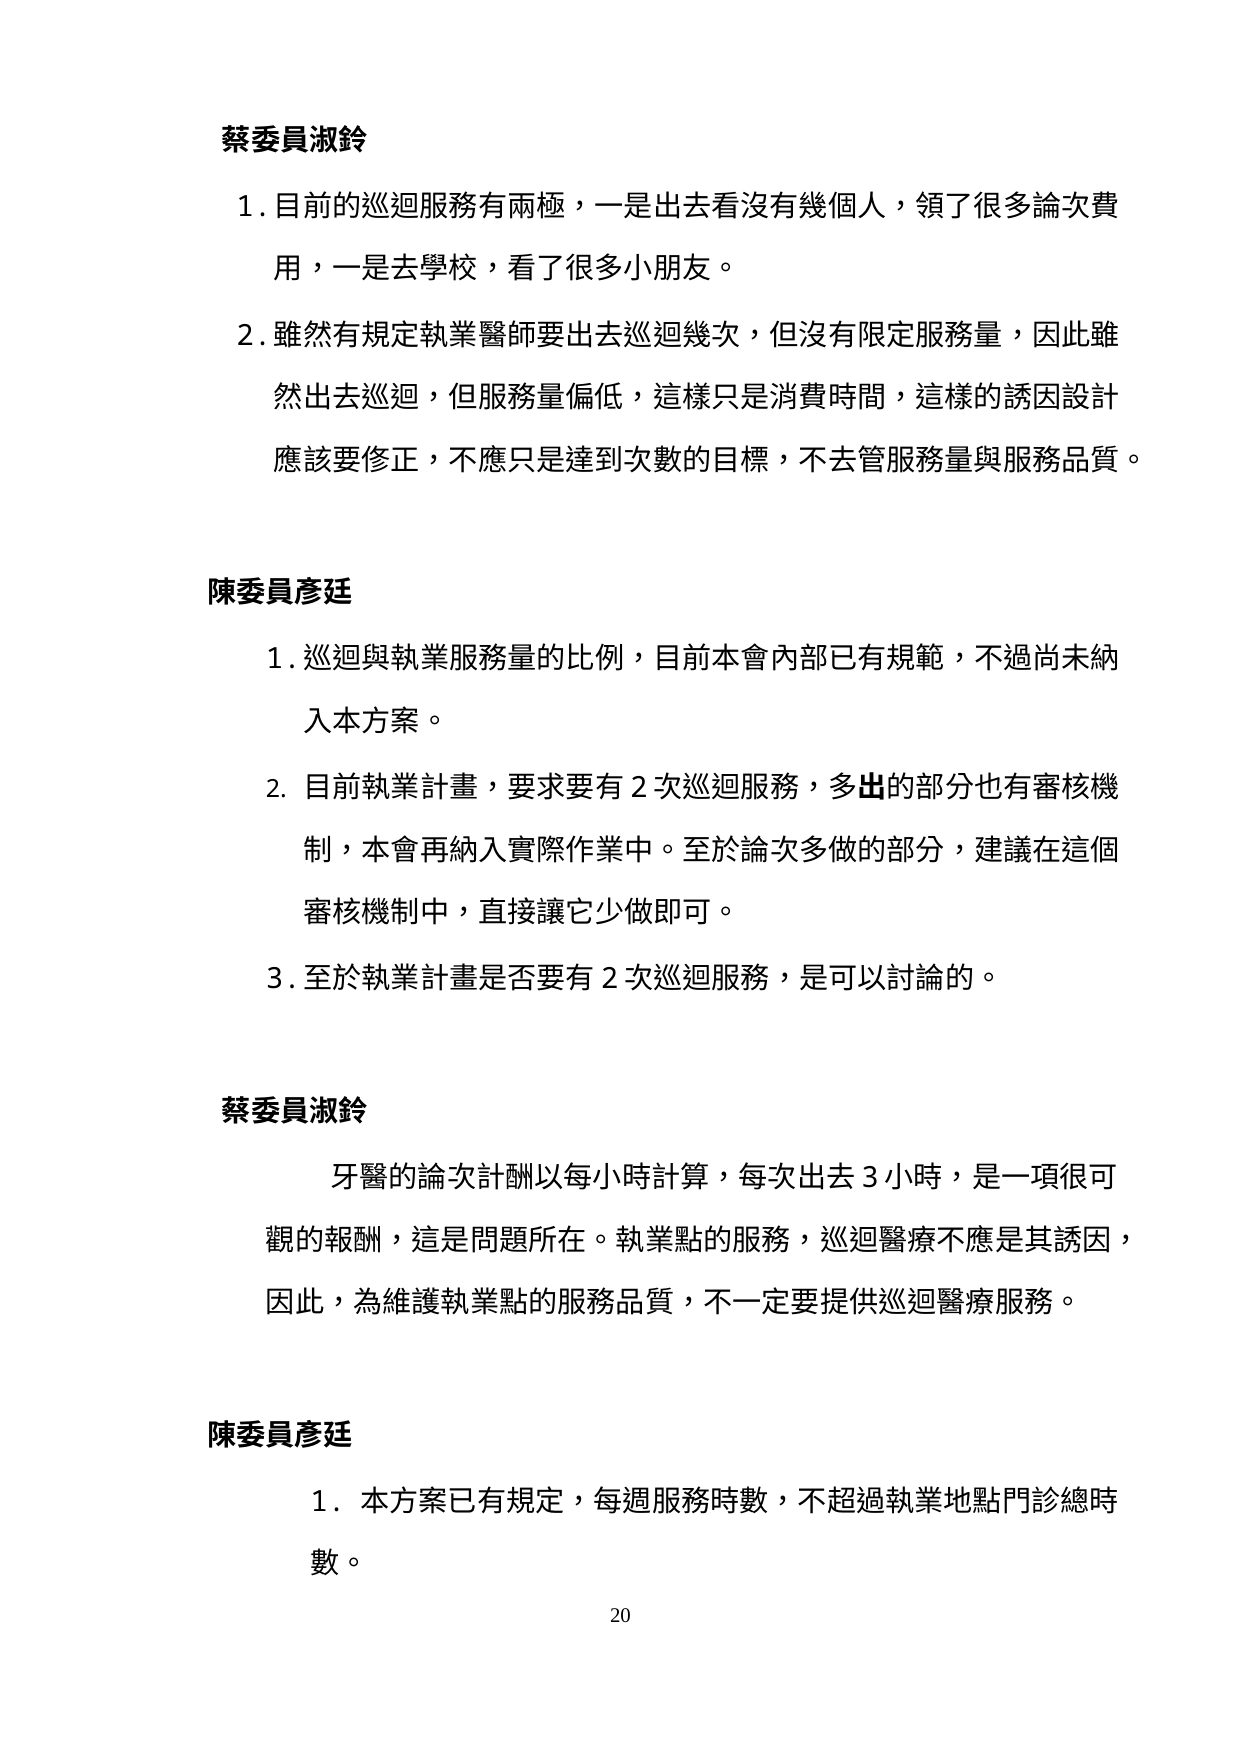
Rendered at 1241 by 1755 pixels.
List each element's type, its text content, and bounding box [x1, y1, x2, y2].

text 陳委員彥廷 [207, 548, 1122, 611]
list 本方案已有規定，每週服務時數，不超過執業地點門診總時數。 [310, 1457, 1122, 1582]
list 雖然有規定執業醫師要出去巡迴幾次，但沒有限定服務量，因此雖然出去巡迴，但服務量偏低，這樣只是消費時間，這樣的誘因設計應該要俢正，不應只是達到次數的目標，不去管服務量與服務品質。 [236, 291, 1122, 478]
text 陳委員彥廷 [207, 1391, 1122, 1453]
list 至於執業計畫是否要有2次巡迴服務，是可以討論的。 [266, 934, 1122, 997]
text 蔡委員淑鈴 [222, 1067, 1122, 1129]
text 牙醫的論次計酬以每小時計算，每次出去3小時，是一項很可觀的報酬，這是問題所在。執業點的服務，巡迴醫療不應是其誘因，因此，為維護執業點的服務品質，不一定要提供巡迴醫療服務。 [266, 1133, 1122, 1321]
list 目前的巡迴服務有兩極，一是出去看沒有幾個人，領了很多論次費用，一是去學校，看了很多小朋友。 [236, 162, 1122, 287]
list 目前執業計畫，要求要有2次巡迴服務，多出的部分也有審核機制，本會再納入實際作業中。至於論次多做的部分，建議在這個審核機制中，直接讓它少做即可。 [266, 743, 1122, 931]
list 巡迴與執業服務量的比例，目前本會內部已有規範，不過尚未納入本方案。 [266, 614, 1122, 739]
text 蔡委員淑鈴 [222, 96, 1122, 158]
